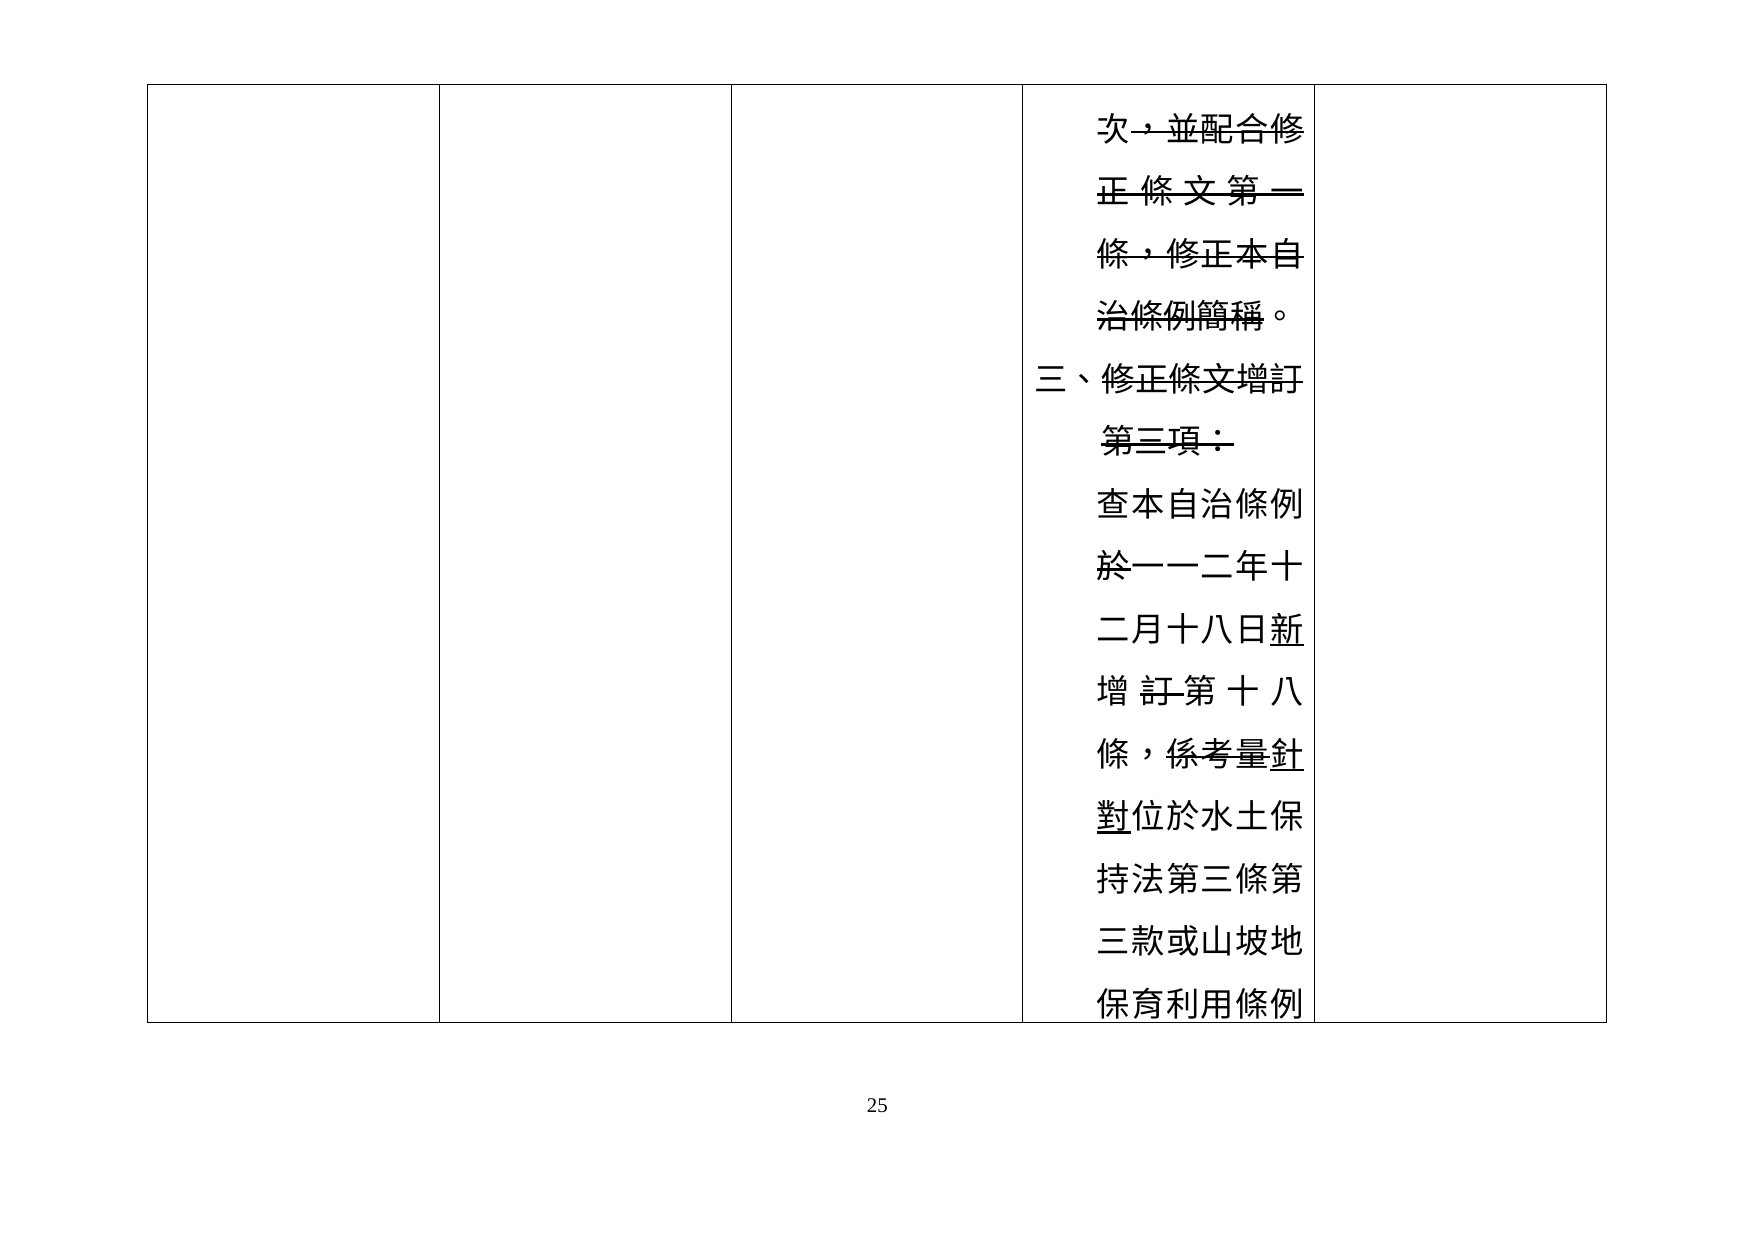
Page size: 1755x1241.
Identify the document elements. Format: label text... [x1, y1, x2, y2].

table_cell 次，並配合修正條文第一條，修正本自治條例簡稱。 三、修正條文增訂第三項： 查本自治條例於一一二年十二月十八日新增訂第十八條，係考量針對位於水土保持法第三條第三款或山坡地保育利用條例 [1023, 85, 1314, 1022]
table_cell [732, 85, 1022, 1022]
table_cell [440, 85, 731, 1022]
table_cell [148, 85, 439, 1022]
table_cell [1315, 85, 1606, 1022]
